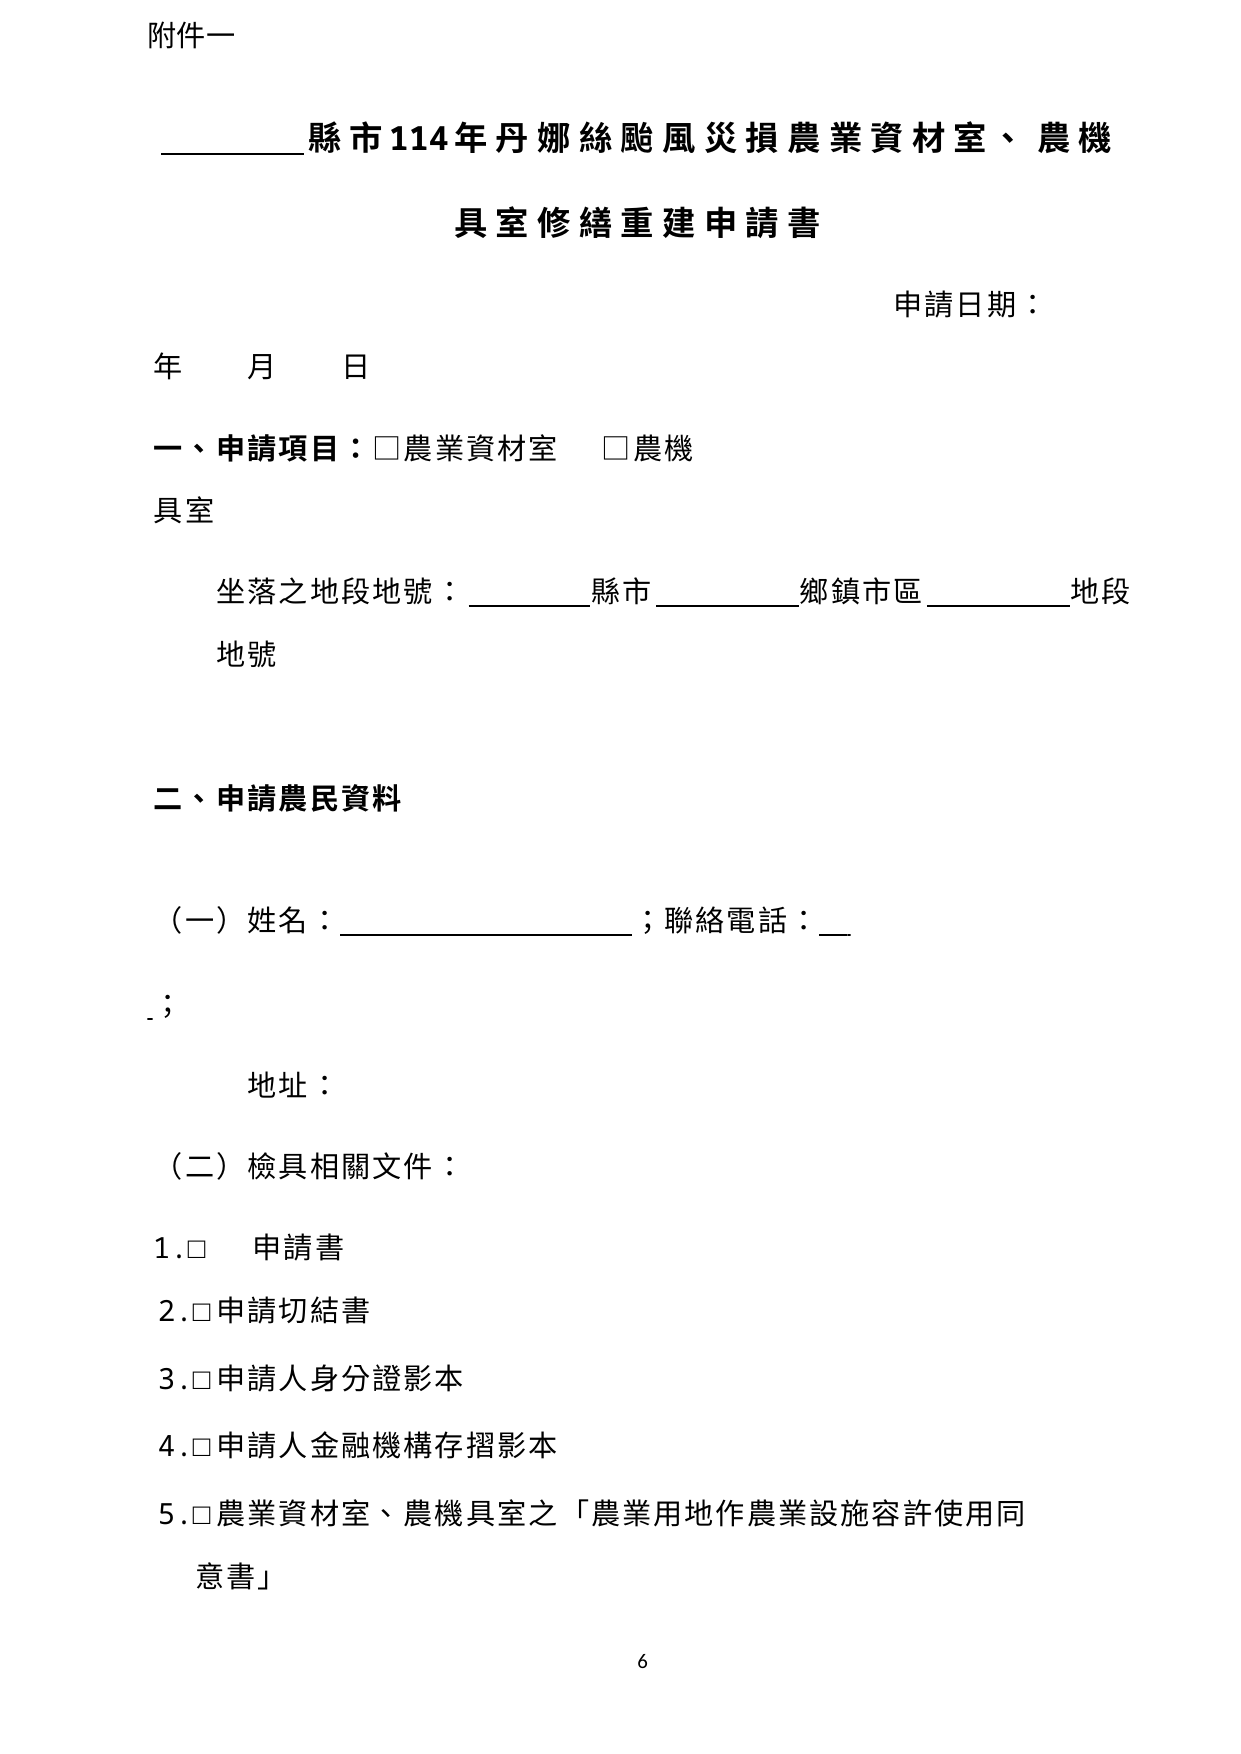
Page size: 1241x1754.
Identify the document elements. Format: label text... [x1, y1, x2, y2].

table_cell （一）姓名： ；聯絡電話： ； 地址： [147, 817, 1137, 1105]
table_cell [147, 1186, 151, 1595]
table_cell 1.□ 申請書 2.□申請切結書 3.□申請人身分證影本 4.□申請人金融機構存摺影本 5.□農業資材室、農機具室之「農業用地作農業設施容許使用同意書」 [151, 1186, 1048, 1595]
table_cell 申請日期： 年 月 日 一、申請項目：□農業資材室 □農機具室 坐落之地段地號： 縣市 鄉鎮市區 地段 地號 [147, 242, 1137, 736]
text 附件一 [136, 13, 235, 55]
table_header 縣市114年丹娜絲颱風災損農業資材室、農機具室修繕重建申請書 [147, 36, 1137, 242]
table_cell （二）檢具相關文件： [147, 1105, 1137, 1186]
table_cell 二、申請農民資料 [147, 736, 1137, 817]
table_cell [1048, 1186, 1137, 1595]
